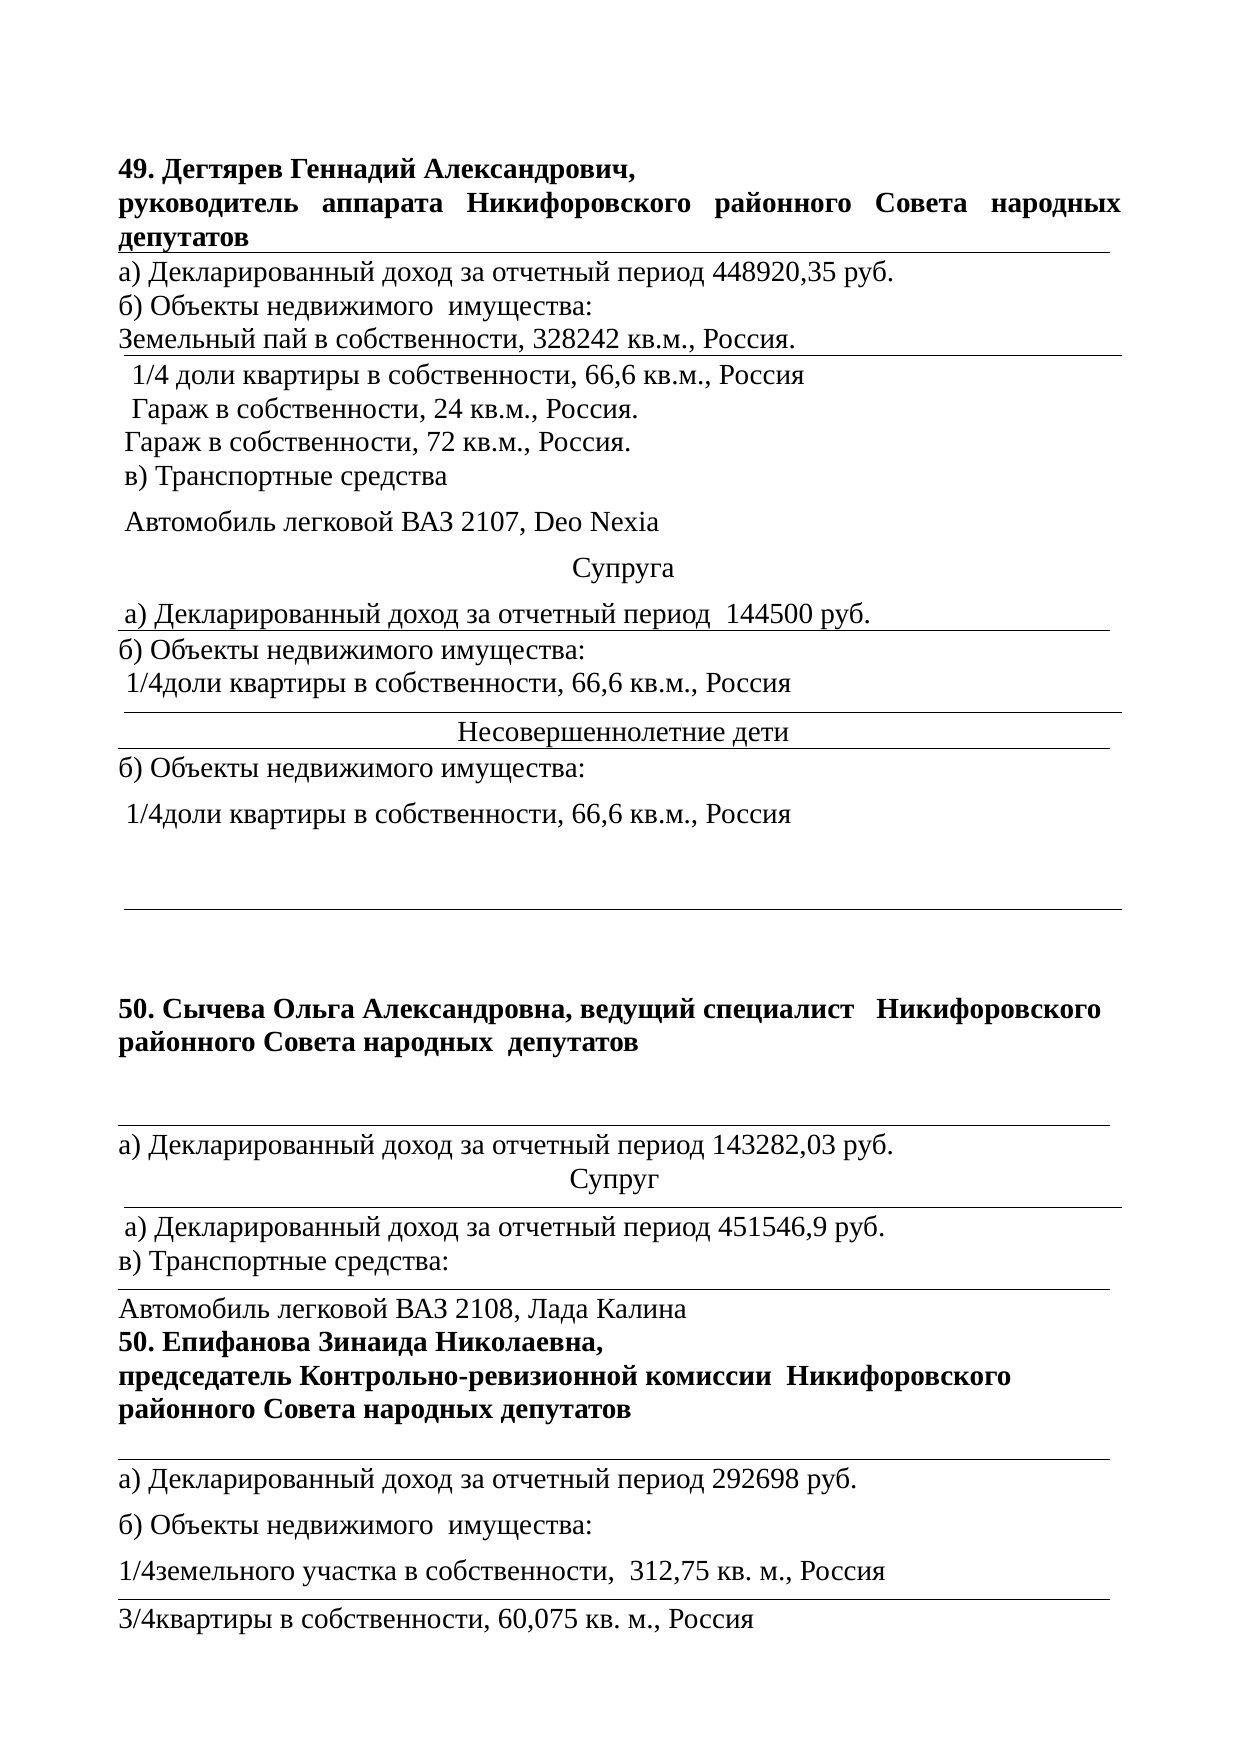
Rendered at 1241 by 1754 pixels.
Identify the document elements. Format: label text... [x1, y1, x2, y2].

text 50. Епифанова Зинаида Николаевна, [118, 1324, 1122, 1358]
text 1/4земельного участка в собственности, 312,75 кв. м., Россия [118, 1553, 1122, 1587]
text Несовершеннолетние дети [124, 713, 1122, 747]
text а) Декларированный доход за отчетный период 451546,9 руб. [124, 1208, 1122, 1243]
text Супруг [118, 1158, 1110, 1194]
text председатель Контрольно-ревизионной комиссии Никифоровского районного Совета народных депутатов [118, 1358, 1122, 1425]
text 50. Сычева Ольга Александровна, ведущий специалист Никифоровского районного Совета народных депутатов [118, 991, 1122, 1058]
text а) Декларированный доход за отчетный период 292698 руб. [118, 1460, 1110, 1494]
text 3/4квартиры в собственности, 60,075 кв. м., Россия [118, 1600, 1110, 1635]
text б) Объекты недвижимого имущества: [118, 631, 1110, 663]
text Гараж в собственности, 24 кв.м., Россия. [124, 389, 1122, 422]
text Супруга [124, 548, 1122, 584]
text а) Декларированный доход за отчетный период 448920,35 руб. [118, 253, 1110, 286]
text Автомобиль легковой ВАЗ 2108, Лада Калина [118, 1290, 1110, 1324]
text 1/4 доли квартиры в собственности, 66,6 кв.м., Россия [124, 356, 1122, 389]
text б) Объекты недвижимого имущества: [118, 1507, 1122, 1541]
text Земельный пай в собственности, 328242 кв.м., Россия. [118, 319, 1110, 355]
text Автомобиль легковой ВАЗ 2107, Deo Nexia [124, 502, 1122, 538]
text руководитель аппарата Никифоровского районного Совета народных депутатов [118, 185, 1122, 252]
text б) Объекты недвижимого имущества: [118, 286, 1110, 319]
text 1/4доли квартиры в собственности, 66,6 кв.м., Россия [118, 663, 1110, 699]
text 49. Дегтярев Геннадий Александрович, [118, 152, 1122, 185]
text 1/4доли квартиры в собственности, 66,6 кв.м., Россия [118, 793, 1110, 829]
text в) Транспортные средства [124, 456, 1122, 492]
text Гараж в собственности, 72 кв.м., Россия. [124, 422, 1122, 456]
text а) Декларированный доход за отчетный период 143282,03 руб. [118, 1126, 1110, 1158]
text в) Транспортные средства: [118, 1243, 1122, 1276]
text а) Декларированный доход за отчетный период 144500 руб. [124, 594, 1122, 630]
text б) Объекты недвижимого имущества: [118, 749, 1110, 783]
